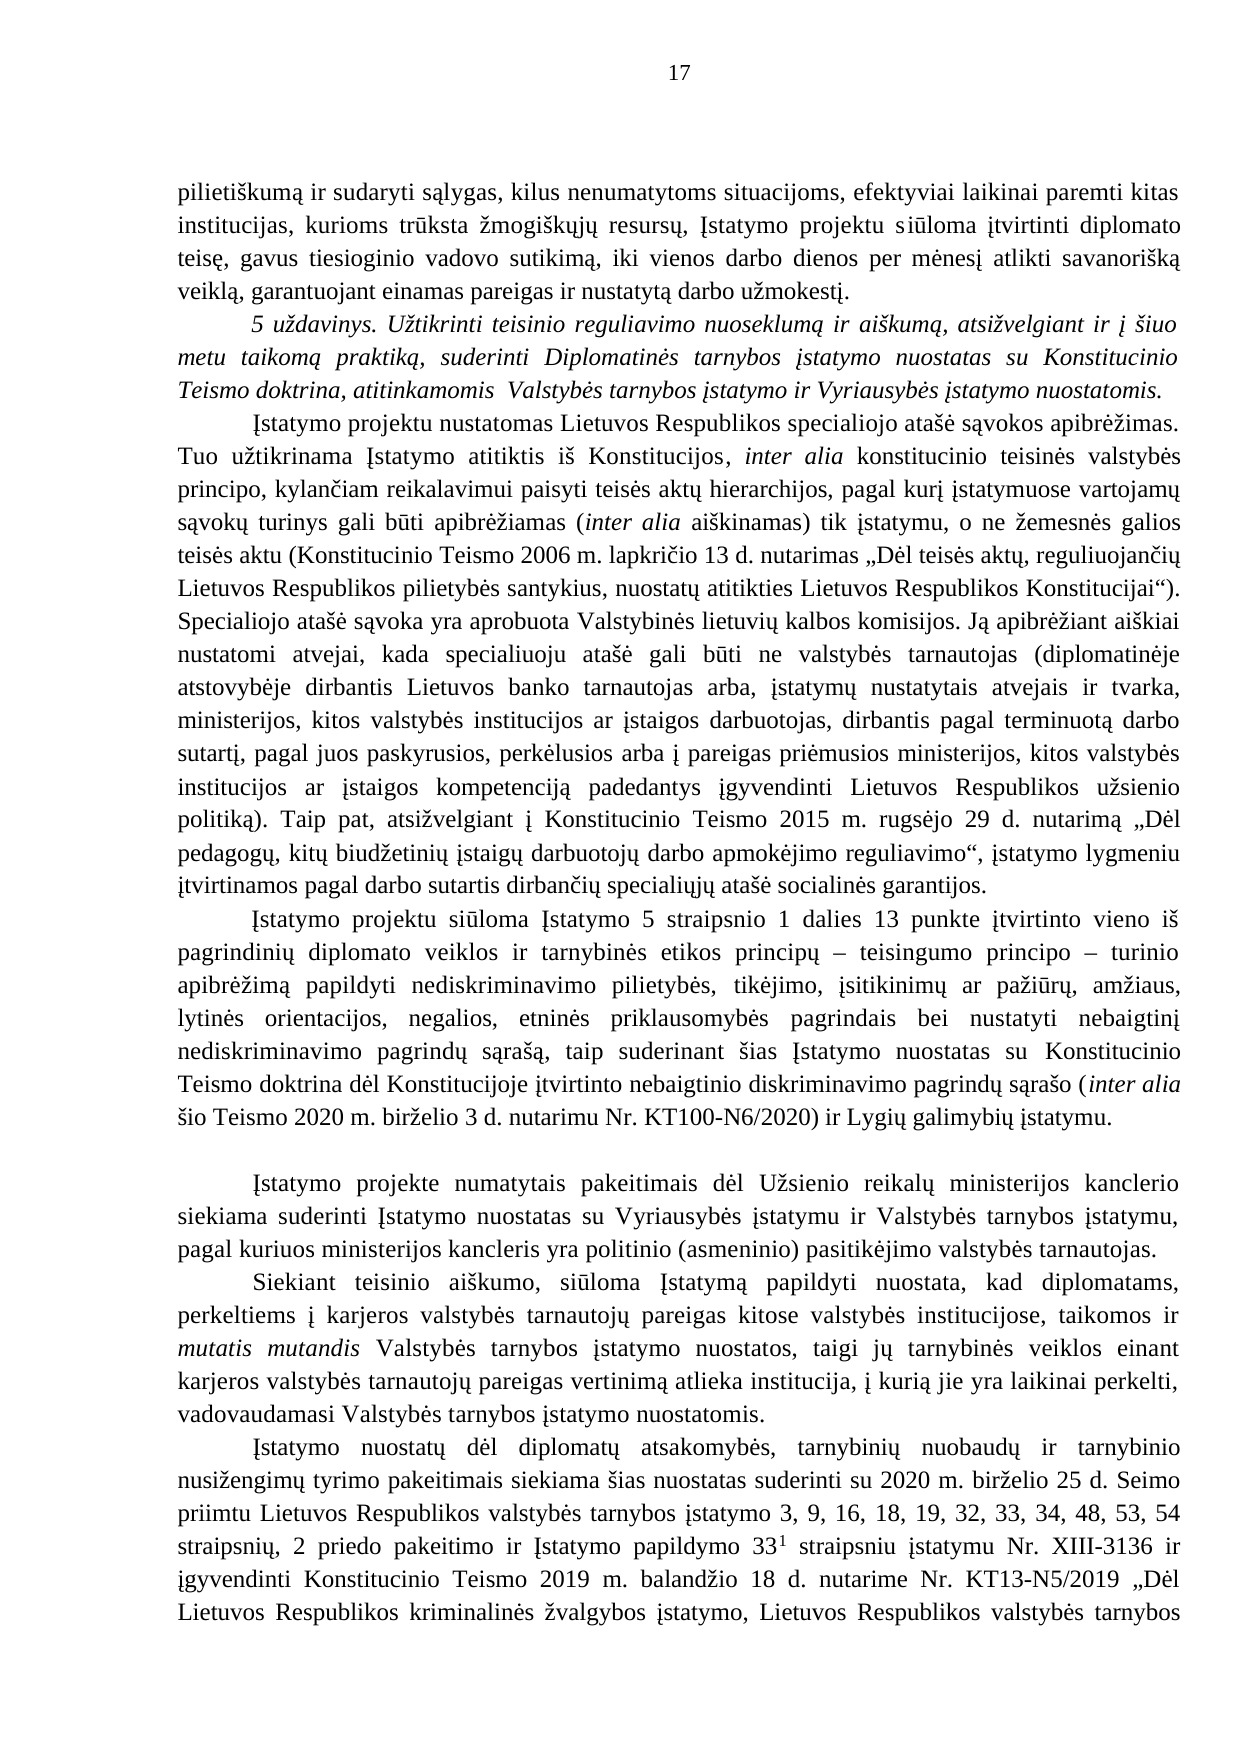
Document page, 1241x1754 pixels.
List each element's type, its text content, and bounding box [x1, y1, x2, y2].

text Įstatymo projektu nustatomas Lietuvos Respublikos specialiojo atašė sąvokos apibrėžimas. Tuo užtikrinama Įstatymo atitiktis iš Konstitucijos, inter alia konstitucinio teisinės valstybės principo, kylančiam reikalavimui paisyti teisės aktų hierarchijos, pagal kurį įstatymuose vartojamų sąvokų turinys gali būti apibrėžiamas (inter alia aiškinamas) tik įstatymu, o ne žemesnės galios teisės aktu (Konstitucinio Teismo 2006 m. lapkričio 13 d. nutarimas „Dėl teisės aktų, reguliuojančių Lietuvos Respublikos pilietybės santykius, nuostatų atitikties Lietuvos Respublikos Konstitucijai“). Specialiojo atašė sąvoka yra aprobuota Valstybinės lietuvių kalbos komisijos. Ją apibrėžiant aiškiai nustatomi atvejai, kada specialiuoju atašė gali būti ne valstybės tarnautojas (diplomatinėje atstovybėje dirbantis Lietuvos banko tarnautojas arba, įstatymų nustatytais atvejais ir tvarka, ministerijos, kitos valstybės institucijos ar įstaigos darbuotojas, dirbantis pagal terminuotą darbo sutartį, pagal juos paskyrusios, perkėlusios arba į pareigas priėmusios ministerijos, kitos valstybės institucijos ar įstaigos kompetenciją padedantys įgyvendinti Lietuvos Respublikos užsienio politiką). Taip pat, atsižvelgiant į Konstitucinio Teismo 2015 m. rugsėjo 29 d. nutarimą „Dėl pedagogų, kitų biudžetinių įstaigų darbuotojų darbo apmokėjimo reguliavimo“, įstatymo lygmeniu įtvirtinamos pagal darbo sutartis dirbančių specialiųjų atašė socialinės garantijos. [177, 408, 1181, 899]
text Įstatymo projektu siūloma Įstatymo 5 straipsnio 1 dalies 13 punkte įtvirtinto vieno iš pagrindinių diplomato veiklos ir tarnybinės etikos principų – teisingumo principo – turinio apibrėžimą papildyti nediskriminavimo pilietybės, tikėjimo, įsitikinimų ar pažiūrų, amžiaus, lytinės orientacijos, negalios, etninės priklausomybės pagrindais bei nustatyti nebaigtinį nediskriminavimo pagrindų sąrašą, taip suderinant šias Įstatymo nuostatas su Konstitucinio Teismo doktrina dėl Konstitucijoje įtvirtinto nebaigtinio diskriminavimo pagrindų sąrašo (inter alia šio Teismo 2020 m. birželio 3 d. nutarimu Nr. KT100-N6/2020) ir Lygių galimybių įstatymu. [177, 904, 1181, 1131]
text Įstatymo projekte numatytais pakeitimais dėl Užsienio reikalų ministerijos kanclerio siekiama suderinti Įstatymo nuostatas su Vyriausybės įstatymu ir Valstybės tarnybos įstatymu, pagal kuriuos ministerijos kancleris yra politinio (asmeninio) pasitikėjimo valstybės tarnautojas. [177, 1168, 1181, 1263]
text pilietiškumą ir sudaryti sąlygas, kilus nenumatytoms situacijoms, efektyviai laikinai paremti kitas institucijas, kurioms trūksta žmogiškųjų resursų, Įstatymo projektu siūloma įtvirtinti diplomato teisę, gavus tiesioginio vadovo sutikimą, iki vienos darbo dienos per mėnesį atlikti savanorišką veiklą, garantuojant einamas pareigas ir nustatytą darbo užmokestį. [177, 177, 1181, 305]
text 5 uždavinys. Užtikrinti teisinio reguliavimo nuoseklumą ir aiškumą, atsižvelgiant ir į šiuo metu taikomą praktiką, suderinti Diplomatinės tarnybos įstatymo nuostatas su Konstitucinio Teismo doktrina, atitinkamomis Valstybės tarnybos įstatymo ir Vyriausybės įstatymo nuostatomis. [177, 309, 1181, 404]
text Siekiant teisinio aiškumo, siūloma Įstatymą papildyti nuostata, kad diplomatams, perkeltiems į karjeros valstybės tarnautojų pareigas kitose valstybės institucijose, taikomos ir mutatis mutandis Valstybės tarnybos įstatymo nuostatos, taigi jų tarnybinės veiklos einant karjeros valstybės tarnautojų pareigas vertinimą atlieka institucija, į kurią jie yra laikinai perkelti, vadovaudamasi Valstybės tarnybos įstatymo nuostatomis. [177, 1267, 1181, 1428]
text Įstatymo nuostatų dėl diplomatų atsakomybės, tarnybinių nuobaudų ir tarnybinio nusižengimų tyrimo pakeitimais siekiama šias nuostatas suderinti su 2020 m. birželio 25 d. Seimo priimtu Lietuvos Respublikos valstybės tarnybos įstatymo 3, 9, 16, 18, 19, 32, 33, 34, 48, 53, 54 straipsnių, 2 priedo pakeitimo ir Įstatymo papildymo 331 straipsniu įstatymu Nr. XIII-3136 ir įgyvendinti Konstitucinio Teismo 2019 m. balandžio 18 d. nutarime Nr. KT13-N5/2019 „Dėl Lietuvos Respublikos kriminalinės žvalgybos įstatymo, Lietuvos Respublikos valstybės tarnybos [177, 1432, 1181, 1626]
